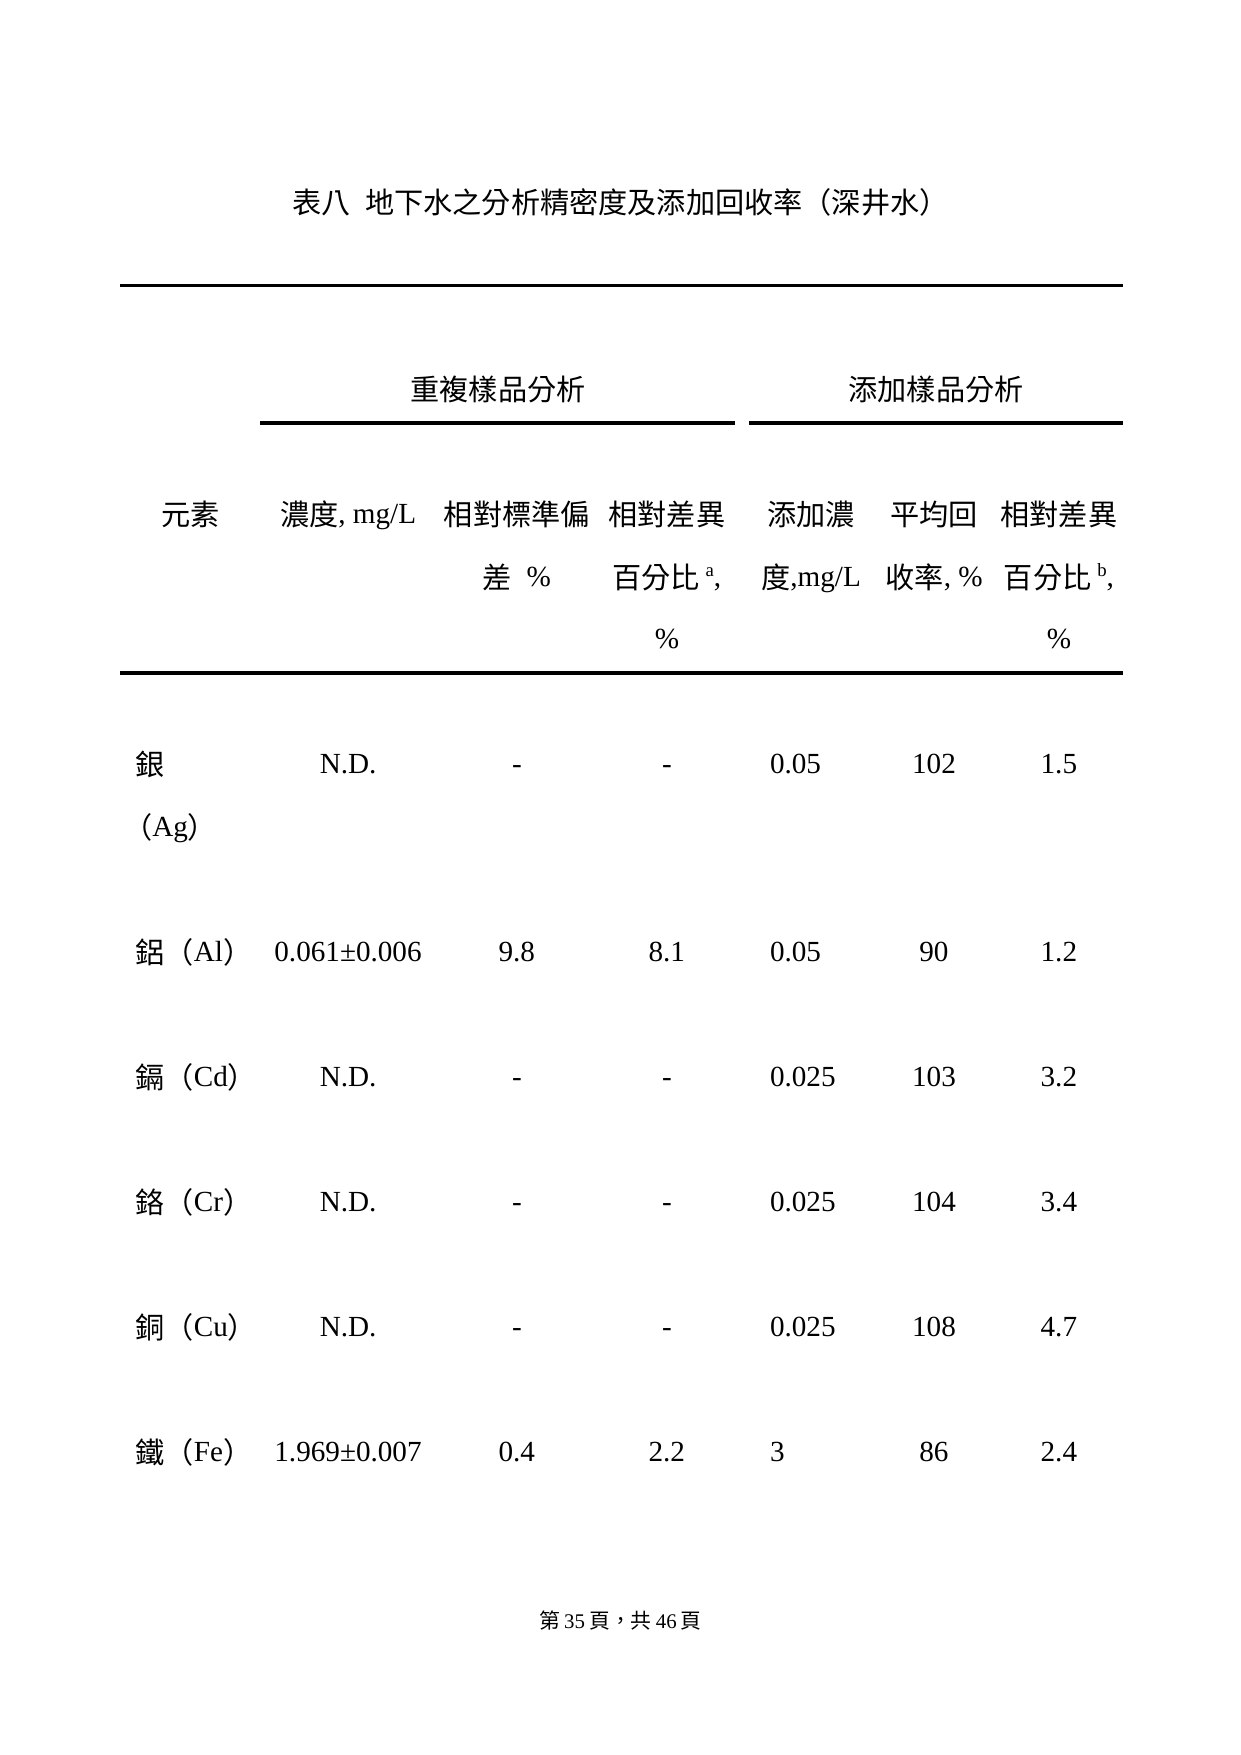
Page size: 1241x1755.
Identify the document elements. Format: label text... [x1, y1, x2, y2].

table_cell - [598, 1221, 735, 1346]
table_cell N.D. [260, 971, 435, 1096]
table_cell 2.4 [995, 1346, 1123, 1471]
table_cell [735, 1221, 749, 1346]
table_cell 103 [873, 971, 994, 1096]
table_cell 0.05 [749, 846, 873, 971]
table_header [120, 287, 260, 421]
table_header 添加樣品分析 [749, 287, 1123, 421]
table_cell 8.1 [598, 846, 735, 971]
table_cell [735, 971, 749, 1096]
table_cell 銀（Ag） [120, 675, 260, 846]
table_cell 108 [873, 1221, 994, 1346]
table_cell 鎘（Cd） [120, 971, 260, 1096]
table_cell [735, 675, 749, 846]
table_cell - [435, 675, 598, 846]
table_cell 元素 [120, 421, 260, 671]
table_cell 0.05 [749, 675, 873, 846]
table_cell 鋁（Al） [120, 846, 260, 971]
table_cell - [435, 1221, 598, 1346]
table_cell 濃度, mg/L [260, 425, 435, 671]
table_cell - [598, 971, 735, 1096]
table_cell [735, 421, 749, 671]
table_cell 相對標準偏差 % [435, 425, 598, 671]
table_cell 鐵（Fe） [120, 1346, 260, 1471]
table_cell 1.2 [995, 846, 1123, 971]
table_cell 0.025 [749, 971, 873, 1096]
table_cell 102 [873, 675, 994, 846]
table_cell 9.8 [435, 846, 598, 971]
table_cell 0.025 [749, 1221, 873, 1346]
table_cell 104 [873, 1096, 994, 1221]
table_cell 相對差異百分比b,% [995, 425, 1123, 671]
table_cell - [598, 675, 735, 846]
table_cell 3.4 [995, 1096, 1123, 1221]
table_cell 3.2 [995, 971, 1123, 1096]
table_cell [735, 1346, 749, 1471]
table_cell 添加濃度,mg/L [749, 425, 873, 671]
table_cell N.D. [260, 675, 435, 846]
table_cell - [435, 971, 598, 1096]
table_cell 1.969±0.007 [260, 1346, 435, 1471]
table_cell N.D. [260, 1096, 435, 1221]
table_cell 3 [749, 1346, 873, 1471]
table_cell 2.2 [598, 1346, 735, 1471]
table_cell 4.7 [995, 1221, 1123, 1346]
table_cell 平均回收率, % [873, 425, 994, 671]
table_cell 相對差異百分比a, % [598, 425, 735, 671]
table_cell 1.5 [995, 675, 1123, 846]
table_cell 90 [873, 846, 994, 971]
table_cell [735, 846, 749, 971]
table_cell 銅（Cu） [120, 1221, 260, 1346]
text 表八 地下水之分析精密度及添加回收率（深井水） [120, 159, 1120, 221]
table_cell [735, 1096, 749, 1221]
table_cell N.D. [260, 1221, 435, 1346]
table_cell 0.025 [749, 1096, 873, 1221]
table_header 重複樣品分析 [260, 287, 735, 421]
table_cell 0.4 [435, 1346, 598, 1471]
table_cell - [435, 1096, 598, 1221]
table_cell 0.061±0.006 [260, 846, 435, 971]
table_cell 86 [873, 1346, 994, 1471]
table_cell 鉻（Cr） [120, 1096, 260, 1221]
table_cell - [598, 1096, 735, 1221]
table_header [735, 287, 749, 421]
